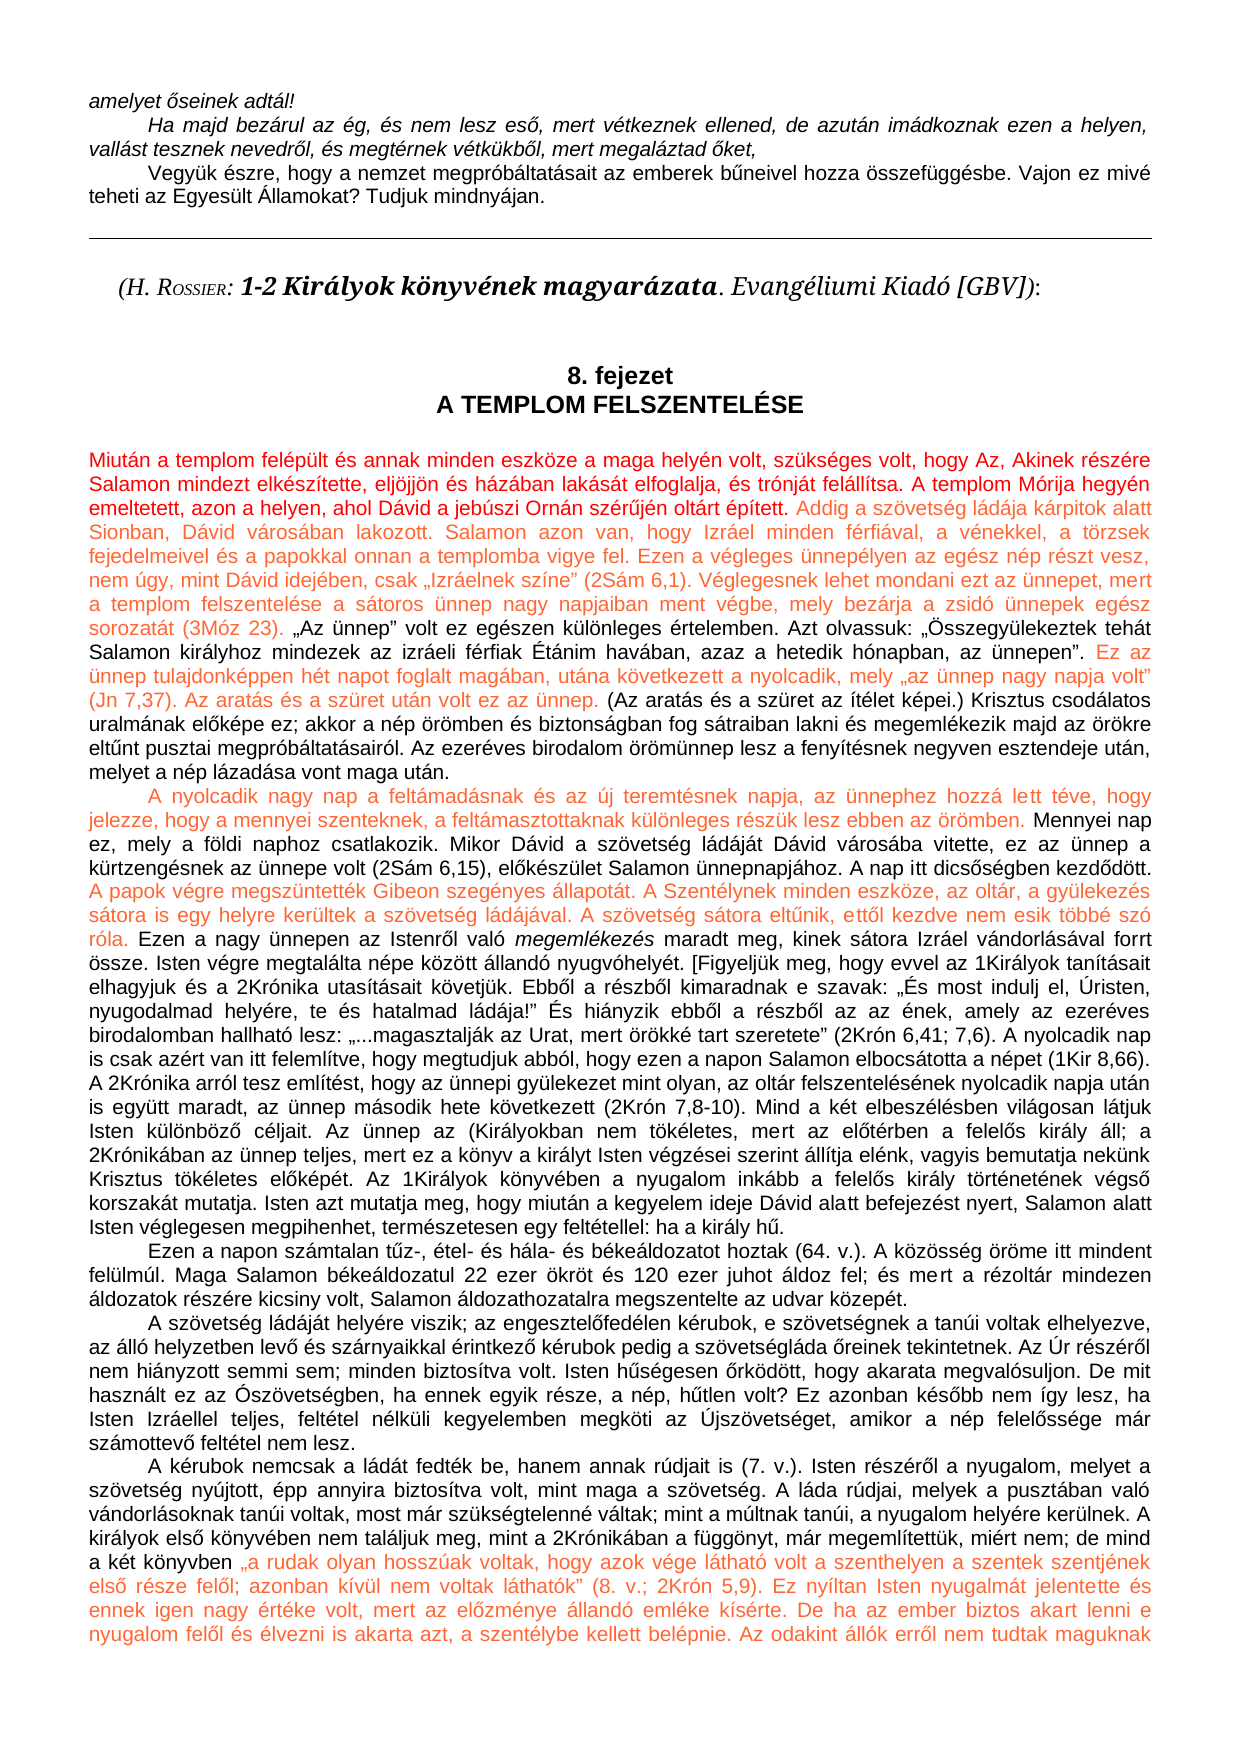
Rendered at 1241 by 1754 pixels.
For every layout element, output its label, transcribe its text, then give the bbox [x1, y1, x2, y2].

text Ha majd bezárul az ég, és nem lesz eső, mert vétkeznek ellened, de azután imádkoznak ezen a helyen, vallást tesznek nevedről, és megtérnek vétkükből, mert megaláztad őket, [88, 112, 1152, 160]
text (H. Rossier: 1-2 Királyok könyvének magyarázata. Evangéliumi Kiadó [GBV]): [88, 239, 1152, 332]
text A nyolcadik nagy nap a feltámadásnak és az új teremtésnek napja, az ünnephez hozzá lett téve, hogy jelezze, hogy a mennyei szenteknek, a feltámasztottaknak különleges részük lesz ebben az örömben. Mennyei nap ez, mely a földi naphoz csatlakozik. Mikor Dávid a szövetség ládáját Dávid városába vitette, ez az ünnep a kürtzengésnek az ünnepe volt (2Sám 6,15), előkészület Salamon ünnepnapjához. A nap itt dicsőségben kezdődött. A papok végre megszüntették Gibeon szegényes állapotát. A Szentélynek minden eszköze, az oltár, a gyülekezés sátora is egy helyre kerültek a szövetség ládájával. A szövetség sátora eltűnik, ettől kezdve nem esik többé szó róla. Ezen a nagy ünnepen az Istenről való megemlékezés maradt meg, kinek sátora Izráel vándorlásával forrt össze. Isten végre megtalálta népe között állandó nyugvóhelyét. [Figyeljük meg, hogy evvel az 1Királyok tanításait elhagyjuk és a 2Krónika utasításait követjük. Ebből a részből kimaradnak e szavak: „És most indulj el, Úristen, nyugodalmad helyére, te és hatalmad ládája!” És hiányzik ebből a részből az az ének, amely az ezeréves birodalomban hallható lesz: „...magasztalják az Urat, mert örökké tart szeretete” (2Krón 6,41; 7,6). A nyolcadik nap is csak azért van itt felemlítve, hogy megtudjuk abból, hogy ezen a napon Salamon elbocsátotta a népet (1Kir 8,66). A 2Krónika arról tesz említést, hogy az ünnepi gyülekezet mint olyan, az oltár felszentelésének nyolcadik napja után is együtt maradt, az ünnep második hete következett (2Krón 7,8-10). Mind a két elbeszélésben világosan látjuk Isten különböző céljait. Az ünnep az (Királyokban nem tökéletes, mert az előtérben a felelős király áll; a 2Krónikában az ünnep teljes, mert ez a könyv a királyt Isten végzései szerint állítja elénk, vagyis bemutatja nekünk Krisztus tökéletes előképét. Az 1Királyok könyvében a nyugalom inkább a felelős király történetének végső korszakát mutatja. Isten azt mutatja meg, hogy miután a kegyelem ideje Dávid alatt befejezést nyert, Salamon alatt Isten véglegesen megpihenhet, természetesen egy feltétellel: ha a király hű. [88, 784, 1152, 1239]
text Ezen a napon számtalan tűz‑, étel‑ és hála‑ és békeáldozatot hoztak (64. v.). A közösség öröme itt mindent felülmúl. Maga Salamon békeáldozatul 22 ezer ökröt és 120 ezer juhot áldoz fel; és mert a rézoltár mindezen áldozatok részére kicsiny volt, Salamon áldozathozatalra megszentelte az udvar közepét. [88, 1239, 1152, 1311]
text 8. fejezet A TEMPLOM FELSZENTELÉSE [88, 361, 1152, 419]
text amelyet őseinek adtál! [88, 88, 1152, 112]
text A kérubok nemcsak a ládát fedték be, hanem annak rúdjait is (7. v.). Isten részéről a nyugalom, melyet a szövetség nyújtott, épp annyira biztosítva volt, mint maga a szövetség. A láda rúdjai, melyek a pusztában való vándorlásoknak tanúi voltak, most már szükségtelenné váltak; mint a múltnak tanúi, a nyugalom helyére kerülnek. A királyok első könyvében nem találjuk meg, mint a 2Krónikában a függönyt, már megemlítettük, miért nem; de mind a két könyvben „a rudak olyan hosszúak voltak, hogy azok vége látható volt a szenthelyen a szentek szentjének első része felől; azonban kívül nem voltak láthatók” (8. v.; 2Krón 5,9). Ez nyíltan Isten nyugalmát jelentette és ennek igen nagy értéke volt, mert az előzménye állandó emléke kísérte. De ha az ember biztos akart lenni e nyugalom felől és élvezni is akarta azt, a szentélybe kellett belépnie. Az odakint állók erről nem tudtak maguknak [88, 1454, 1152, 1646]
text Vegyük észre, hogy a nemzet megpróbáltatásait az emberek bűneivel hozza összefüggésbe. Vajon ez mivé teheti az Egyesült Államokat? Tudjuk mindnyájan. [88, 160, 1152, 208]
text A szövetség ládáját helyére viszik; az engesztelőfedélen kérubok, e szövetségnek a tanúi voltak elhelyezve, az álló helyzetben levő és szárnyaikkal érintkező kérubok pedig a szövetségláda őreinek tekintetnek. Az Úr részéről nem hiányzott semmi sem; minden biztosítva volt. Isten hűségesen őrködött, hogy akarata megvalósuljon. De mit használt ez az Ószövetségben, ha ennek egyik része, a nép, hűtlen volt? Ez azonban később nem így lesz, ha Isten Izráellel teljes, feltétel nélküli kegyelemben megköti az Újszövetséget, amikor a nép felelőssége már számottevő feltétel nem lesz. [88, 1311, 1152, 1454]
text Miután a templom felépült és annak minden eszköze a maga helyén volt, szükséges volt, hogy Az, Akinek részére Salamon mindezt elkészítette, eljöjjön és házában lakását elfoglalja, és trónját felállítsa. A templom Mórija hegyén emeltetett, azon a helyen, ahol Dávid a jebúszi Ornán szérűjén oltárt épített. Addig a szövetség ládája kárpitok alatt Sionban, Dávid városában lakozott. Salamon azon van, hogy Izráel minden férfiával, a vénekkel, a törzsek fejedelmeivel és a papokkal onnan a templomba vigye fel. Ezen a végleges ünnepélyen az egész nép részt vesz, nem úgy, mint Dávid idejében, csak „Izráelnek színe” (2Sám 6,1). Véglegesnek lehet mondani ezt az ünnepet, mert a templom felszentelése a sátoros ünnep nagy napjaiban ment végbe, mely bezárja a zsidó ünnepek egész sorozatát (3Móz 23). „Az ünnep” volt ez egészen különleges értelemben. Azt olvassuk: „Összegyülekeztek tehát Salamon királyhoz mindezek az izráeli férfiak Étánim havában, azaz a hetedik hónapban, az ünnepen”. Ez az ünnep tulajdonképpen hét napot foglalt magában, utána következett a nyolcadik, mely „az ünnep nagy napja volt” (Jn 7,37). Az aratás és a szüret után volt ez az ünnep. (Az aratás és a szüret az ítélet képei.) Krisztus csodálatos uralmának előképe ez; akkor a nép örömben és biztonságban fog sátraiban lakni és megemlékezik majd az örökre eltűnt pusztai megpróbáltatásairól. Az ezeréves birodalom örömünnep lesz a fenyítésnek negyven esztendeje után, melyet a nép lázadása vont maga után. [88, 448, 1152, 784]
